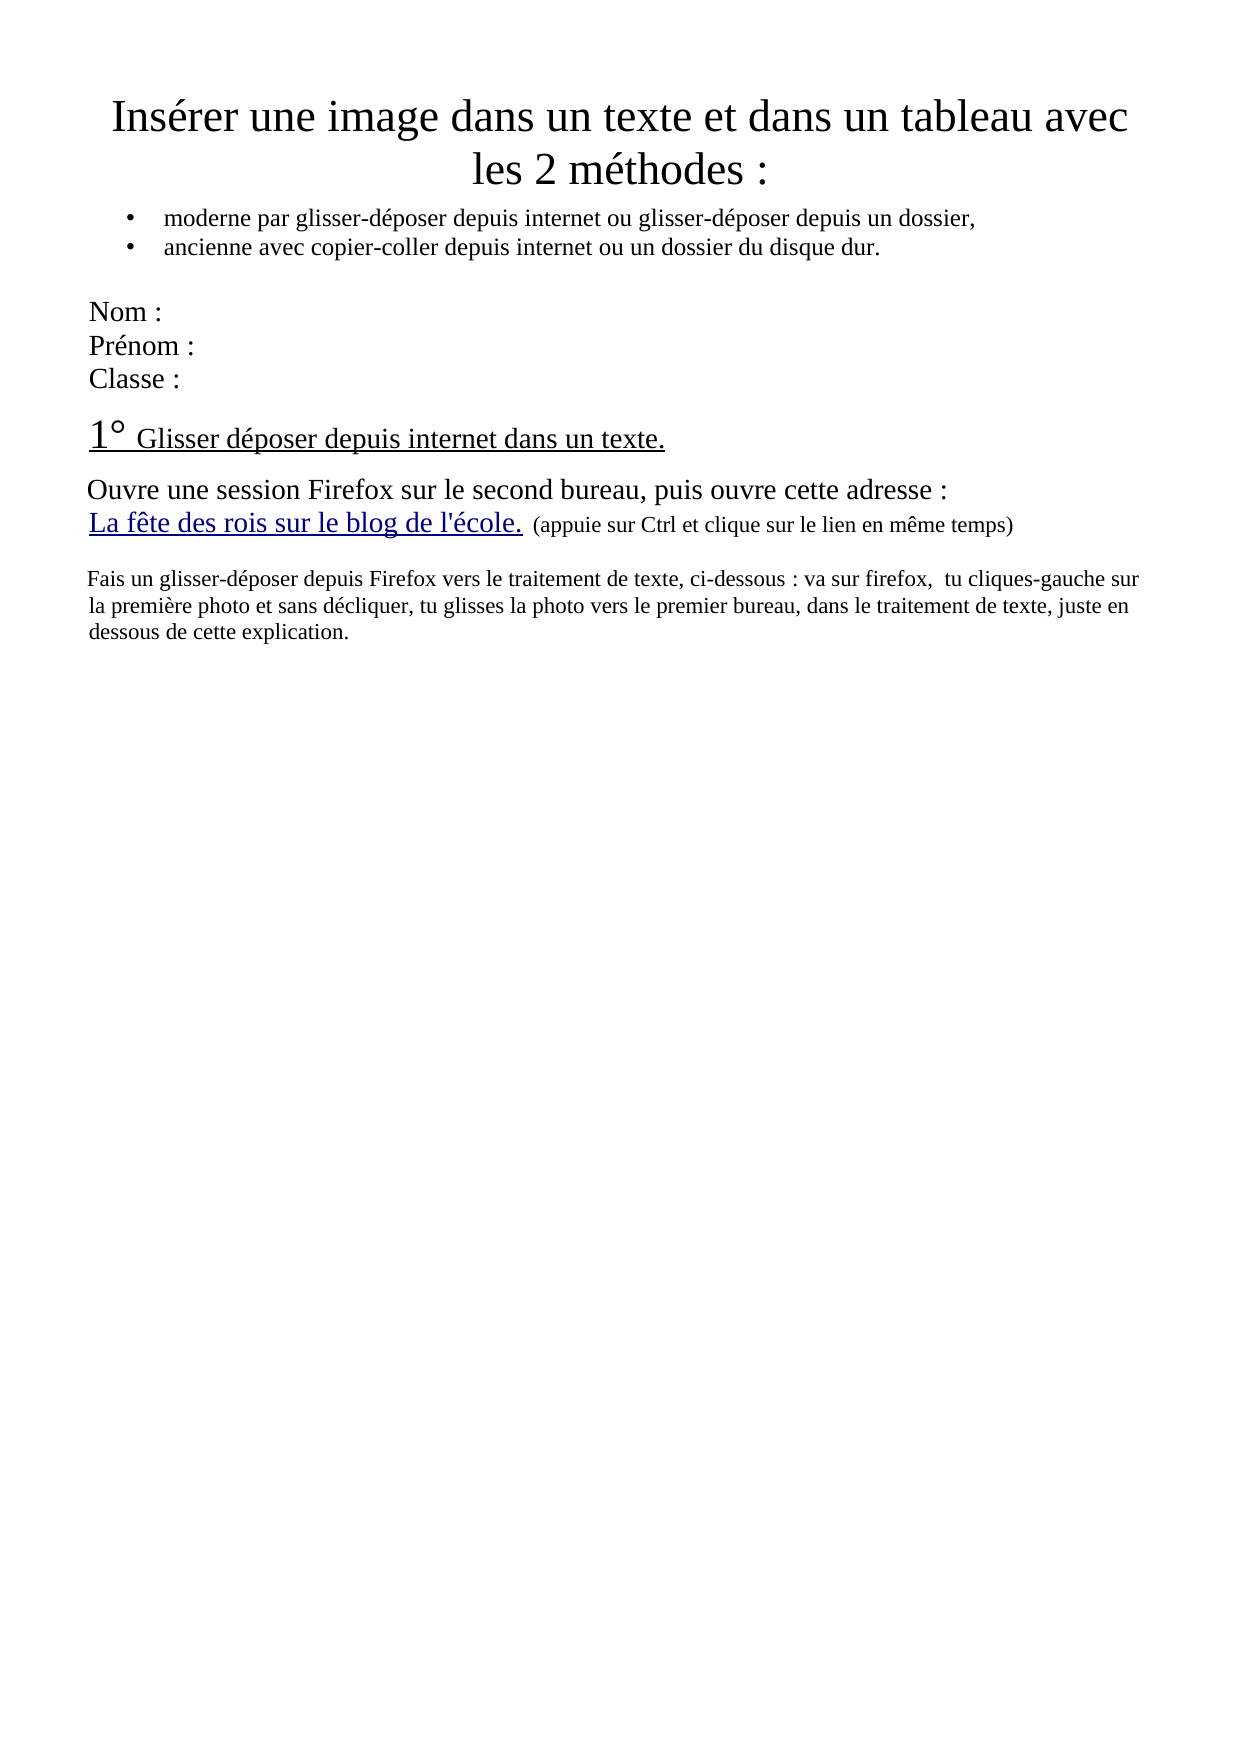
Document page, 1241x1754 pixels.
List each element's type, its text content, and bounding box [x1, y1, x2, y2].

list ancienne avec copier-coller depuis internet ou un dossier du disque dur. [126, 232, 1152, 261]
list moderne par glisser-déposer depuis internet ou glisser-déposer depuis un dossier, [126, 203, 1152, 232]
text Fais un glisser-déposer depuis Firefox vers le traitement de texte, ci-dessous : va sur firefox, tu cliques-gauche sur la première photo et sans décliquer, tu glisses la photo vers le premier bureau, dans le traitement de texte, juste en dessous de cette explication. [87, 565, 1152, 644]
text Nom : [88, 294, 1152, 328]
text Ouvre une session Firefox sur le second bureau, puis ouvre cette adresse : [87, 472, 1152, 505]
list 1° Glisser déposer depuis internet dans un texte. [87, 409, 1152, 457]
text Insérer une image dans un texte et dans un tableau avec les 2 méthodes : [88, 88, 1152, 194]
list La fête des rois sur le blog de l'école. (appuie sur Ctrl et clique sur le lien en même temps) [87, 505, 1152, 539]
text Prénom : Classe : [88, 328, 1152, 395]
